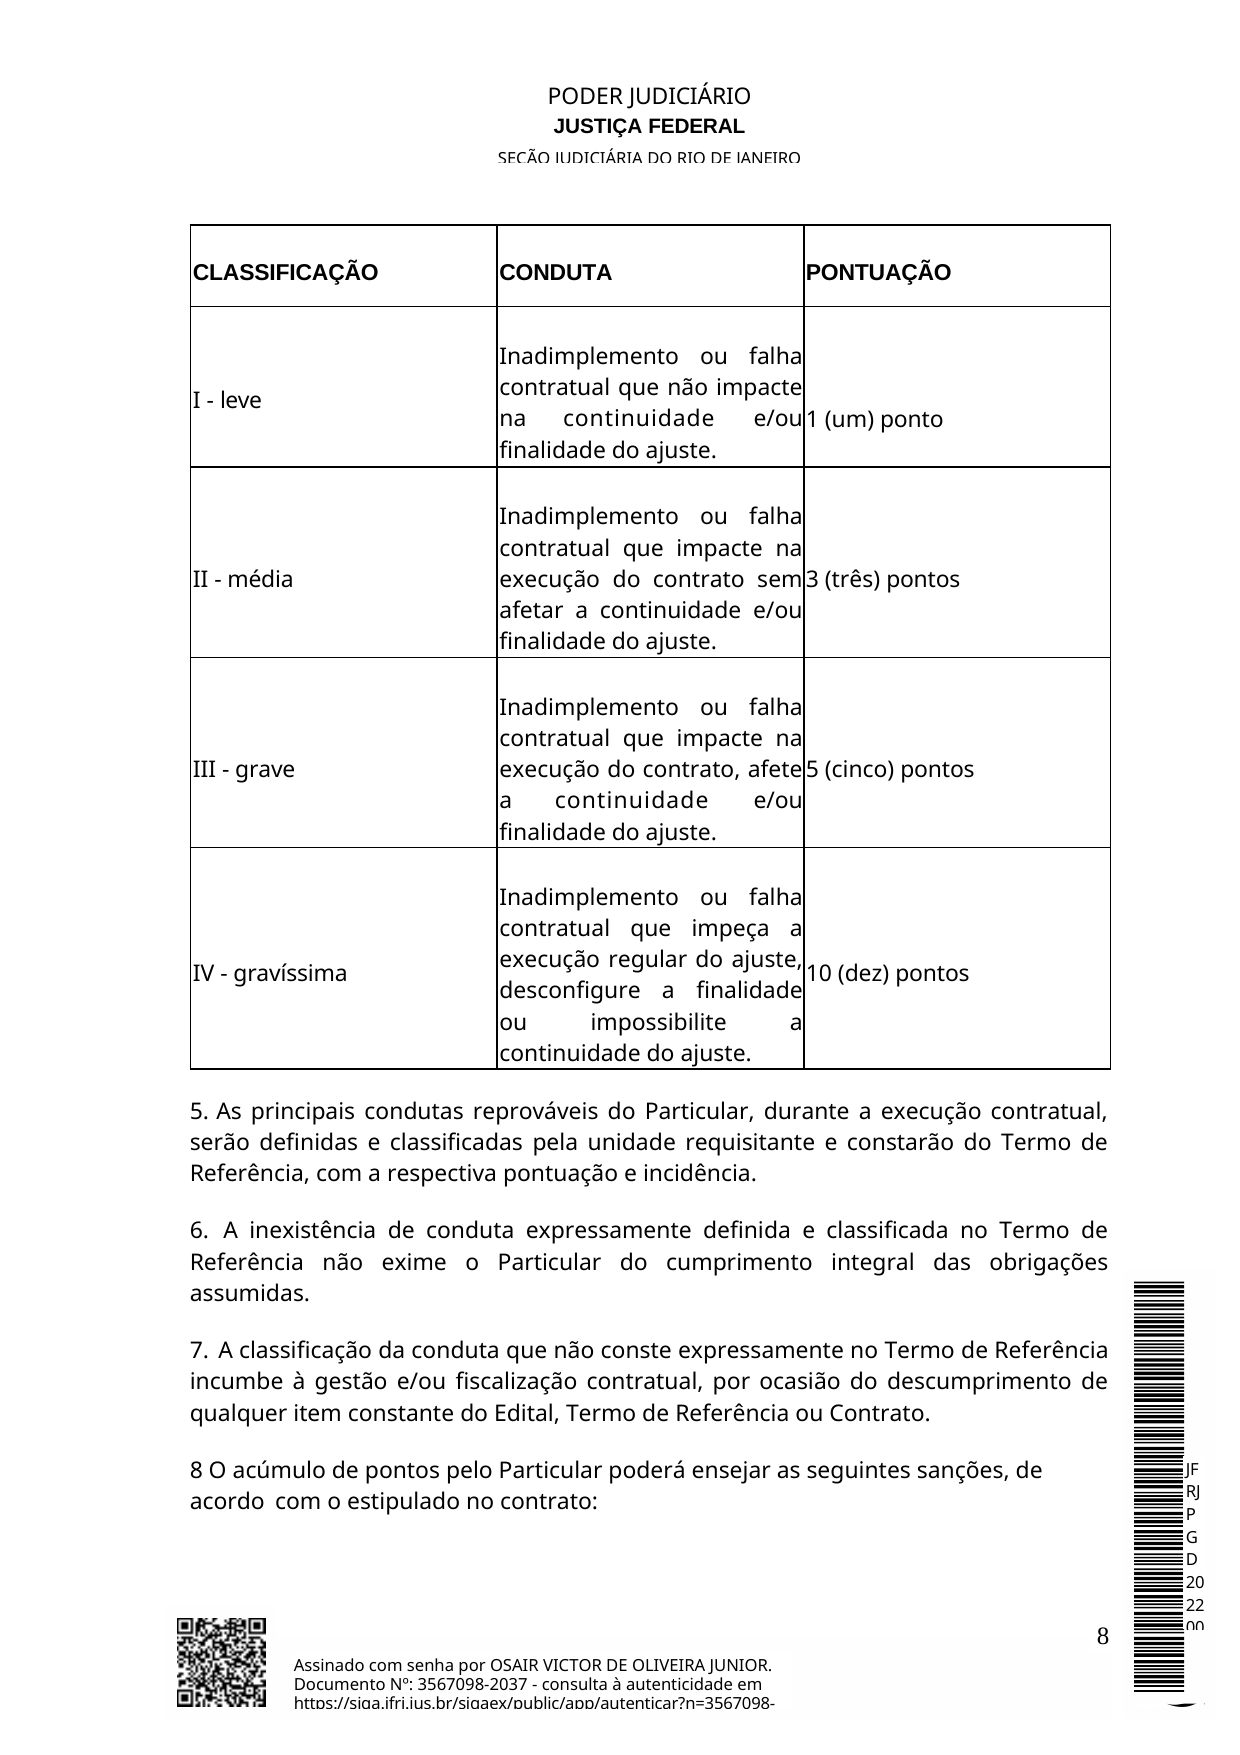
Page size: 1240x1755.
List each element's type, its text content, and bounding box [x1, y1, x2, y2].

text 8 O acúmulo de pontos pelo Particular poderá ensejar as seguintes sanções, de acordo com o estipulado no contrato: [189, 1454, 1121, 1516]
table_header PONTUAÇÃO [805, 226, 1110, 306]
table_cell II - média [191, 468, 496, 656]
table_cell Inadimplemento ou falha contratual que impeça a execução regular do ajuste, desconfigure a finalidade ou impossibilite a continuidade do ajuste. [498, 848, 803, 1068]
list As principais condutas reprováveis do Particular, durante a execução contratual, serão definidas e classificadas pela unidade requisitante e constarão do Termo de Referência, com a respectiva pontuação e incidência. [189, 1095, 1109, 1188]
table_cell 3 (três) pontos [805, 468, 1110, 656]
table_header CONDUTA [498, 226, 803, 306]
table_cell 10 (dez) pontos [805, 848, 1110, 1068]
table_cell Inadimplemento ou falha contratual que não impacte na continuidade e/ou finalidade do ajuste. [498, 307, 803, 466]
table_cell Inadimplemento ou falha contratual que impacte na execução do contrato sem afetar a continuidade e/ou finalidade do ajuste. [498, 468, 803, 656]
table_cell 1 (um) ponto [805, 307, 1110, 466]
text [1183, 1456, 1206, 1629]
table_cell 5 (cinco) pontos [805, 658, 1110, 847]
list A inexistência de conduta expressamente definida e classificada no Termo de Referência não exime o Particular do cumprimento integral das obrigações assumidas. [189, 1214, 1109, 1308]
list A classificação da conduta que não conste expressamente no Termo de Referência incumbe à gestão e/ou fiscalização contratual, por ocasião do descumprimento de qualquer item constante do Edital, Termo de Referência ou Contrato. [189, 1334, 1109, 1428]
table_header CLASSIFICAÇÃO [191, 226, 496, 306]
table_cell Inadimplemento ou falha contratual que impacte na execução do contrato, afete a continuidade e/ou finalidade do ajuste. [498, 658, 803, 847]
table_cell III - grave [191, 658, 496, 847]
text JFRJPGD202200034A [1186, 1457, 1206, 1629]
table_cell I - leve [191, 307, 496, 466]
table_cell IV - gravíssima [191, 848, 496, 1068]
